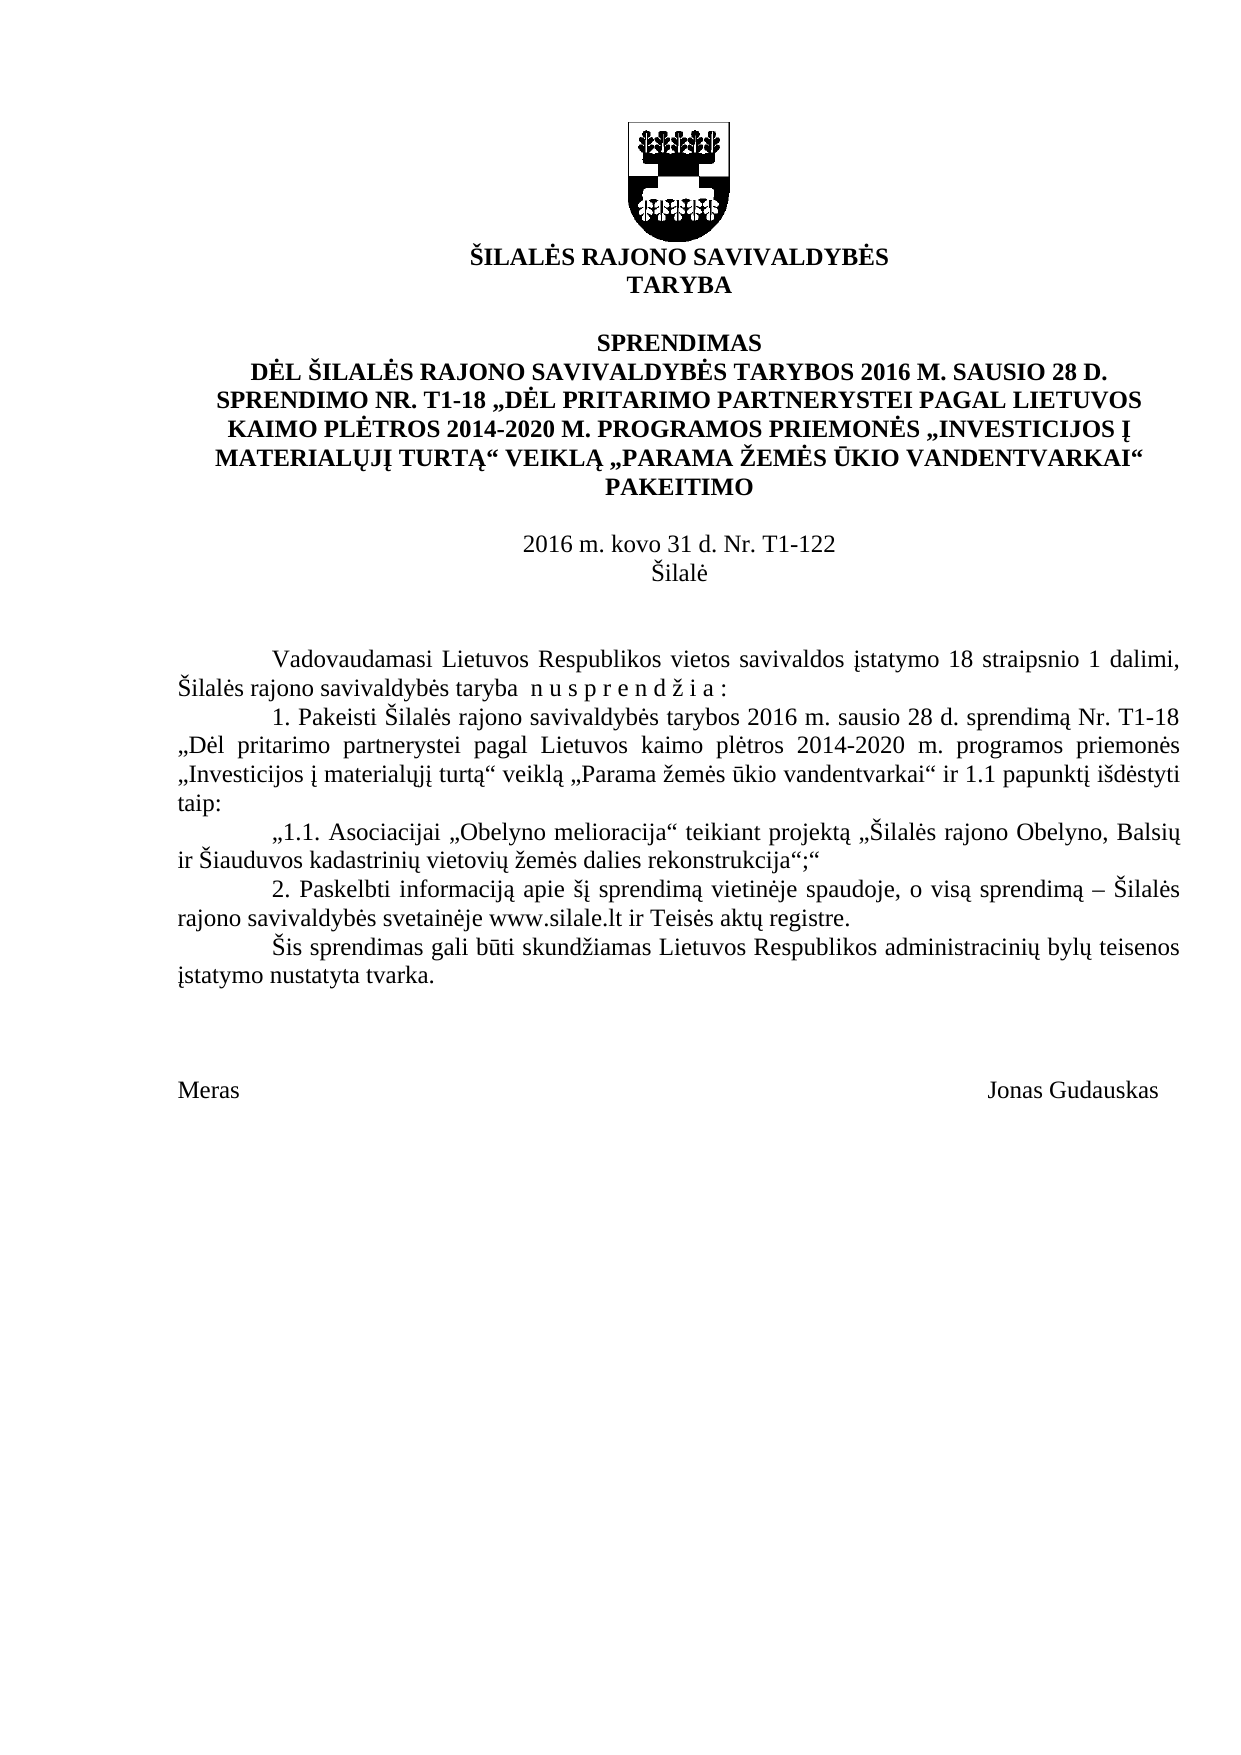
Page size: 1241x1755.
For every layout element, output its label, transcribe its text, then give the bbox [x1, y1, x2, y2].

text 1. Pakeisti Šilalės rajono savivaldybės tarybos 2016 m. sausio 28 d. sprendimą Nr. T1-18 „Dėl pritarimo partnerystei pagal Lietuvos kaimo plėtros 2014-2020 m. programos priemonės „Investicijos į materialųjį turtą“ veiklą „Parama žemės ūkio vandentvarkai“ ir 1.1 papunktį išdėstyti taip: [177, 702, 1181, 817]
text 2016 m. kovo 31 d. Nr. T1-122 [177, 529, 1181, 558]
text dėl ŠILALĖS RAJONO SAVIVALDYBĖS TARYBOS 2016 M. SAUSIO 28 D. SPRENDIMO NR. T1-18 „dėl PRITARIMO PARTNERystei pagal lietuvos kaimo plėtros 2014-2020 m. programos priemonės „Investicijos į materialųjį turtą“ veiklą „Parama žemės ūkio vandentvarkai“ PAKEITIMO [177, 357, 1181, 500]
text „1.1. Asociacijai „Obelyno melioracija“ teikiant projektą „Šilalės rajono Obelyno, Balsių ir Šiauduvos kadastrinių vietovių žemės dalies rekonstrukcija“;“ [177, 817, 1181, 874]
text Šis sprendimas gali būti skundžiamas Lietuvos Respublikos administracinių bylų teisenos įstatymo nustatyta tvarka. [177, 932, 1181, 989]
text ŠILALĖS RAJONO SAVIVALDYBĖS [177, 242, 1181, 270]
text 2. Paskelbti informaciją apie šį sprendimą vietinėje spaudoje, o visą sprendimą – Šilalės rajono savivaldybės svetainėje www.silale.lt ir Teisės aktų registre. [177, 874, 1181, 932]
text SPRENDIMAS [177, 328, 1181, 357]
text TARYBA [177, 270, 1181, 299]
text Šilalė [177, 558, 1181, 587]
text Vadovaudamasi Lietuvos Respublikos vietos savivaldos įstatymo 18 straipsnio 1 dalimi, Šilalės rajono savivaldybės taryba n u s p r e n d ž i a : [177, 644, 1181, 702]
text Meras Jonas Gudauskas [177, 1075, 1181, 1104]
